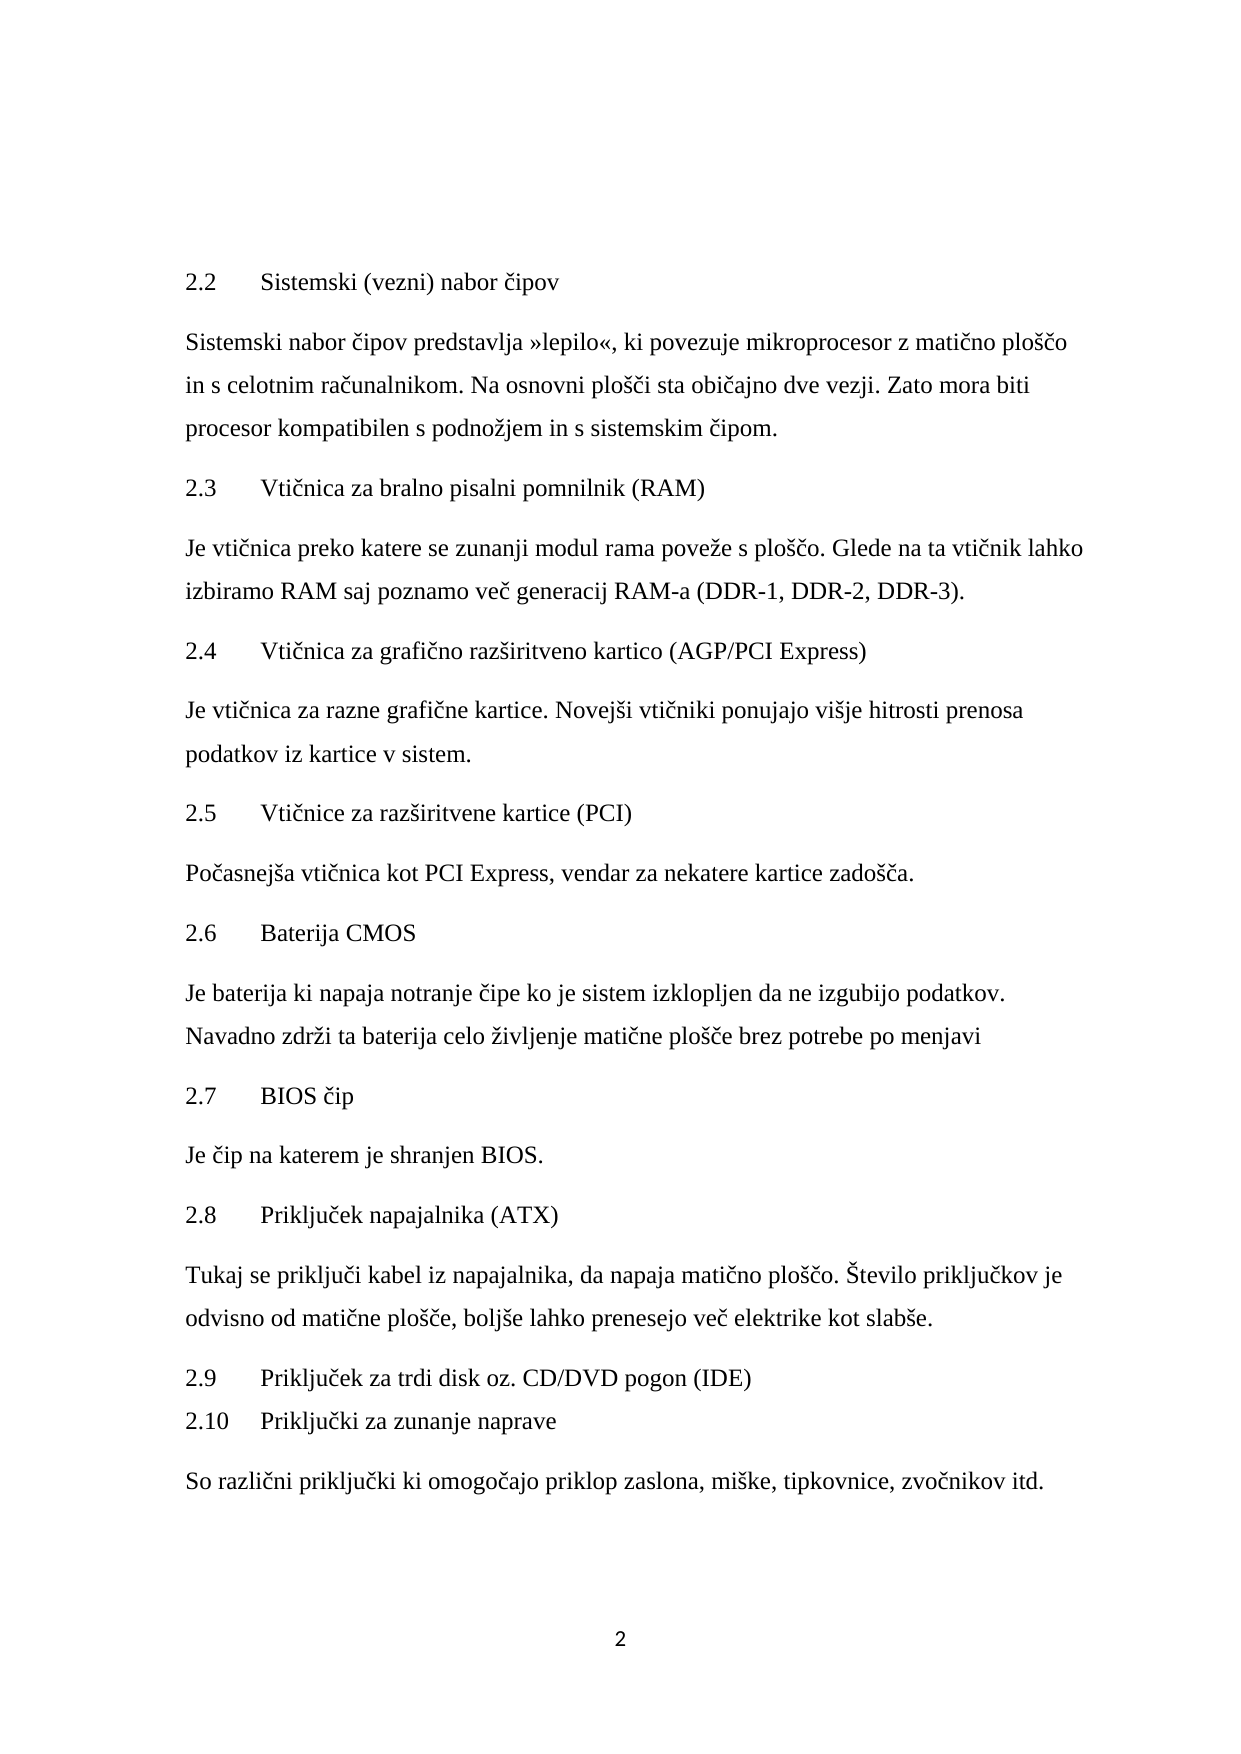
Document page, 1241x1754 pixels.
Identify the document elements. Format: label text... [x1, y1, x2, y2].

text Je vtičnica preko katere se zunanji modul rama poveže s ploščo. Glede na ta vtičnik lahko izbiramo RAM saj poznamo več generacij RAM-a (DDR-1, DDR-2, DDR-3). [185, 533, 1093, 605]
text Počasnejša vtičnica kot PCI Express, vendar za nekatere kartice zadošča. [185, 858, 1093, 887]
list Sistemski (vezni) nabor čipov [185, 267, 1093, 296]
list BIOS čip [185, 1081, 1093, 1109]
text Je baterija ki napaja notranje čipe ko je sistem izklopljen da ne izgubijo podatkov. Navadno zdrži ta baterija celo življenje matične plošče brez potrebe po menjavi [185, 978, 1093, 1050]
text Je čip na katerem je shranjen BIOS. [185, 1141, 1093, 1169]
list Priključek za trdi disk oz. CD/DVD pogon (IDE) [185, 1363, 1093, 1392]
list Priključki za zunanje naprave [185, 1406, 1093, 1435]
list Baterija CMOS [185, 918, 1093, 947]
text Tukaj se priključi kabel iz napajalnika, da napaja matično ploščo. Število priključkov je odvisno od matične plošče, boljše lahko prenesejo več elektrike kot slabše. [185, 1260, 1093, 1332]
list Priključek napajalnika (ATX) [185, 1200, 1093, 1229]
list Vtičnica za bralno pisalni pomnilnik (RAM) [185, 473, 1093, 502]
text Je vtičnica za razne grafične kartice. Novejši vtičniki ponujajo višje hitrosti prenosa podatkov iz kartice v sistem. [185, 696, 1093, 767]
text Sistemski nabor čipov predstavlja »lepilo«, ki povezuje mikroprocesor z matično ploščo in s celotnim računalnikom. Na osnovni plošči sta običajno dve vezji. Zato mora biti procesor kompatibilen s podnožjem in s sistemskim čipom. [185, 327, 1093, 442]
list Vtičnice za razširitvene kartice (PCI) [185, 798, 1093, 827]
text So različni priključki ki omogočajo priklop zaslona, miške, tipkovnice, zvočnikov itd. [185, 1466, 1093, 1495]
list Vtičnica za grafično razširitveno kartico (AGP/PCI Express) [185, 636, 1093, 664]
